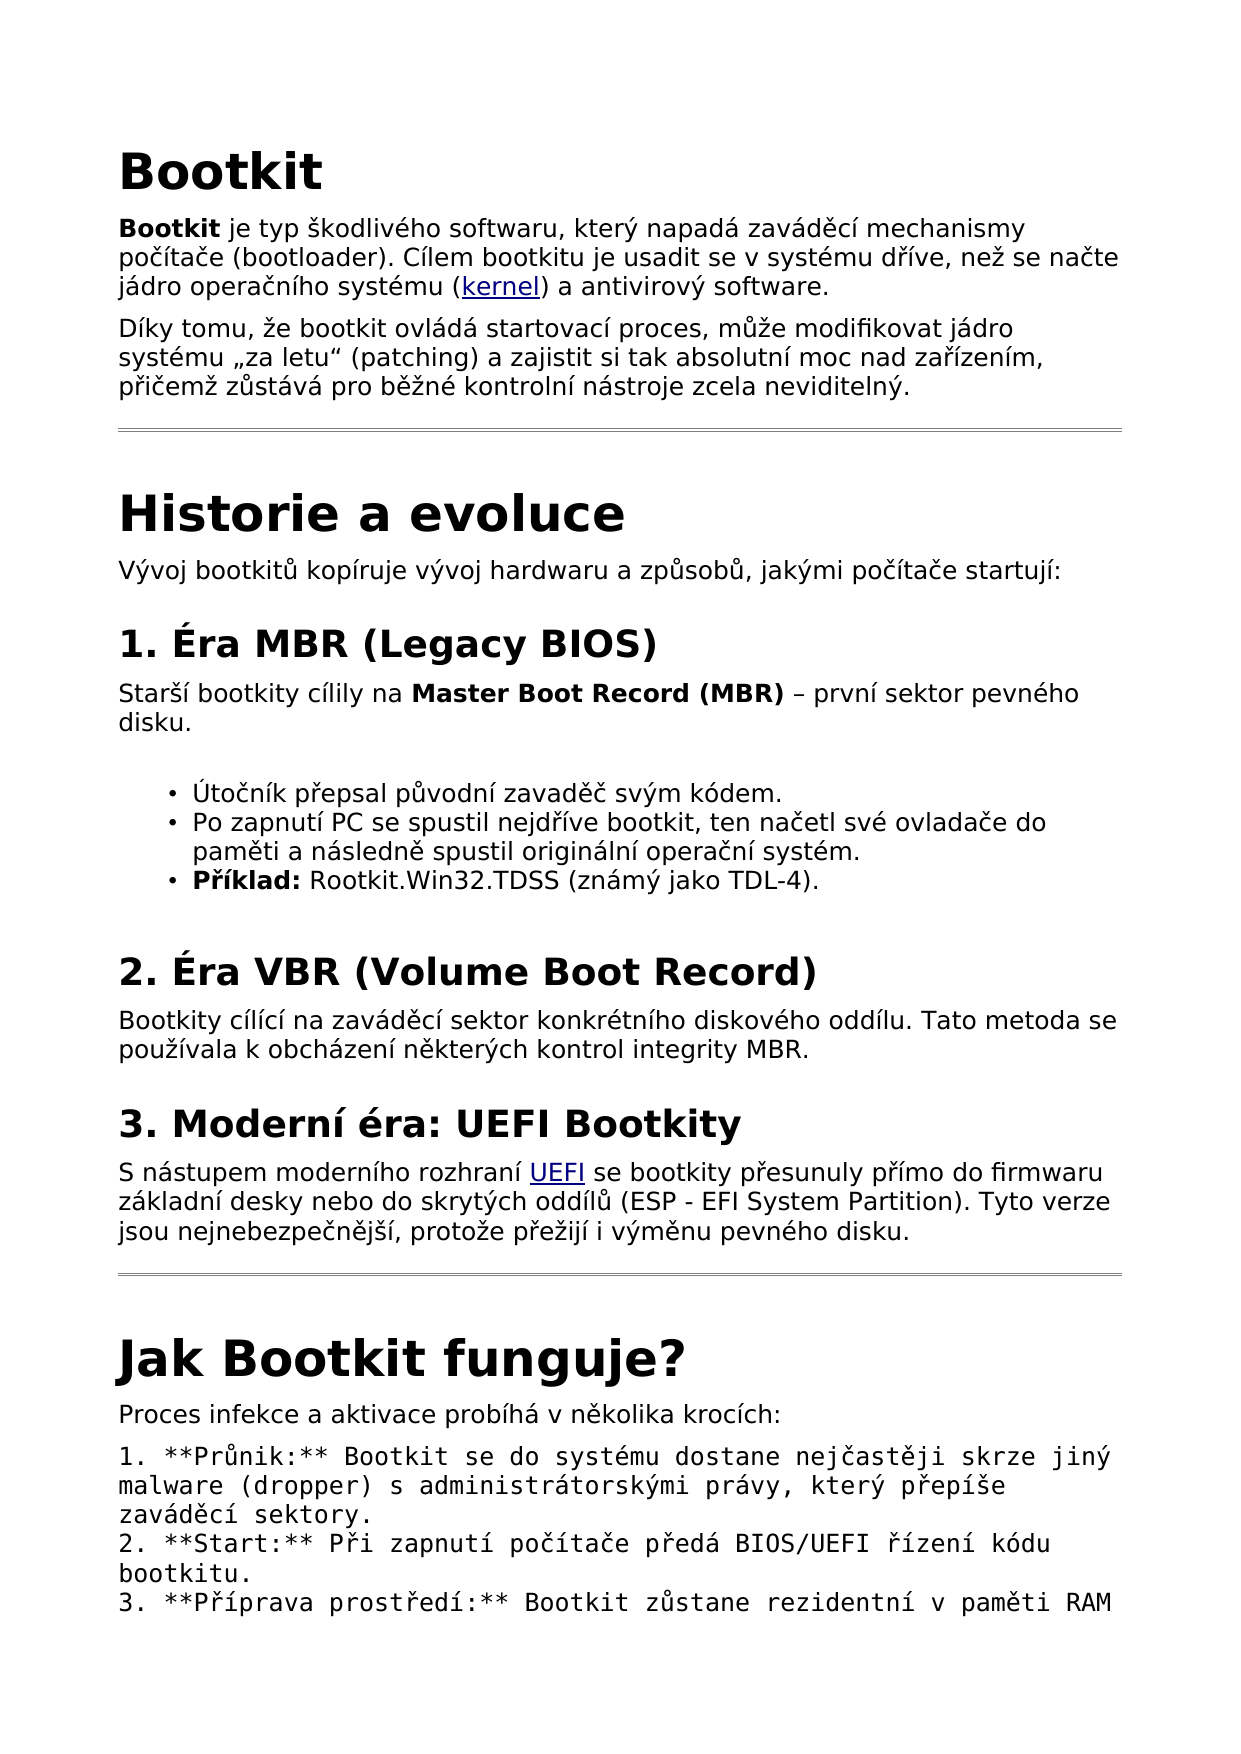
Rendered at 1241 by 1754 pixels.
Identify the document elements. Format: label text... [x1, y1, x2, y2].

text Bootkity cílící na zaváděcí sektor konkrétního diskového oddílu. Tato metoda se používala k obcházení některých kontrol integrity MBR. [118, 1006, 1122, 1065]
text Proces infekce a aktivace probíhá v několika krocích: [118, 1400, 1122, 1429]
text S nástupem moderního rozhraní UEFI se bootkity přesunuly přímo do firmwaru základní desky nebo do skrytých oddílů (ESP - EFI System Partition). Tyto verze jsou nejnebezpečnější, protože přežijí i výměnu pevného disku. [118, 1158, 1122, 1246]
subtitle 3. Moderní éra: UEFI Bootkity [118, 1102, 1122, 1146]
text Starší bootkity cílily na Master Boot Record (MBR) – první sektor pevného disku. [118, 679, 1122, 737]
text Bootkit je typ škodlivého softwaru, který napadá zaváděcí mechanismy počítače (bootloader). Cílem bootkitu je usadit se v systému dříve, než se načte jádro operačního systému (kernel) a antivirový software. [118, 214, 1122, 301]
subtitle Historie a evoluce [118, 485, 1122, 543]
text 1. **Průnik:** Bootkit se do systému dostane nejčastěji skrze jiný malware (dropper) s administrátorskými právy, který přepíše zaváděcí sektory. 2. **Start:** Při zapnutí počítače předá BIOS/UEFI řízení kódu bootkitu. 3. **Příprava prostředí:** Bootkit zůstane rezidentní v paměti RAM [118, 1442, 1122, 1617]
text Vývoj bootkitů kopíruje vývoj hardwaru a způsobů, jakými počítače startují: [118, 556, 1122, 585]
list Příklad: Rootkit.Win32.TDSS (známý jako TDL-4). [177, 867, 1122, 896]
list Útočník přepsal původní zavaděč svým kódem. [177, 779, 1122, 808]
subtitle Bootkit [118, 143, 1122, 201]
list Po zapnutí PC se spustil nejdříve bootkit, ten načetl své ovladače do paměti a následně spustil originální operační systém. [177, 808, 1122, 867]
subtitle 2. Éra VBR (Volume Boot Record) [118, 950, 1122, 994]
subtitle 1. Éra MBR (Legacy BIOS) [118, 623, 1122, 666]
text Díky tomu, že bootkit ovládá startovací proces, může modifikovat jádro systému „za letu“ (patching) a zajistit si tak absolutní moc nad zařízením, přičemž zůstává pro běžné kontrolní nástroje zcela neviditelný. [118, 314, 1122, 401]
subtitle Jak Bootkit funguje? [118, 1330, 1122, 1388]
